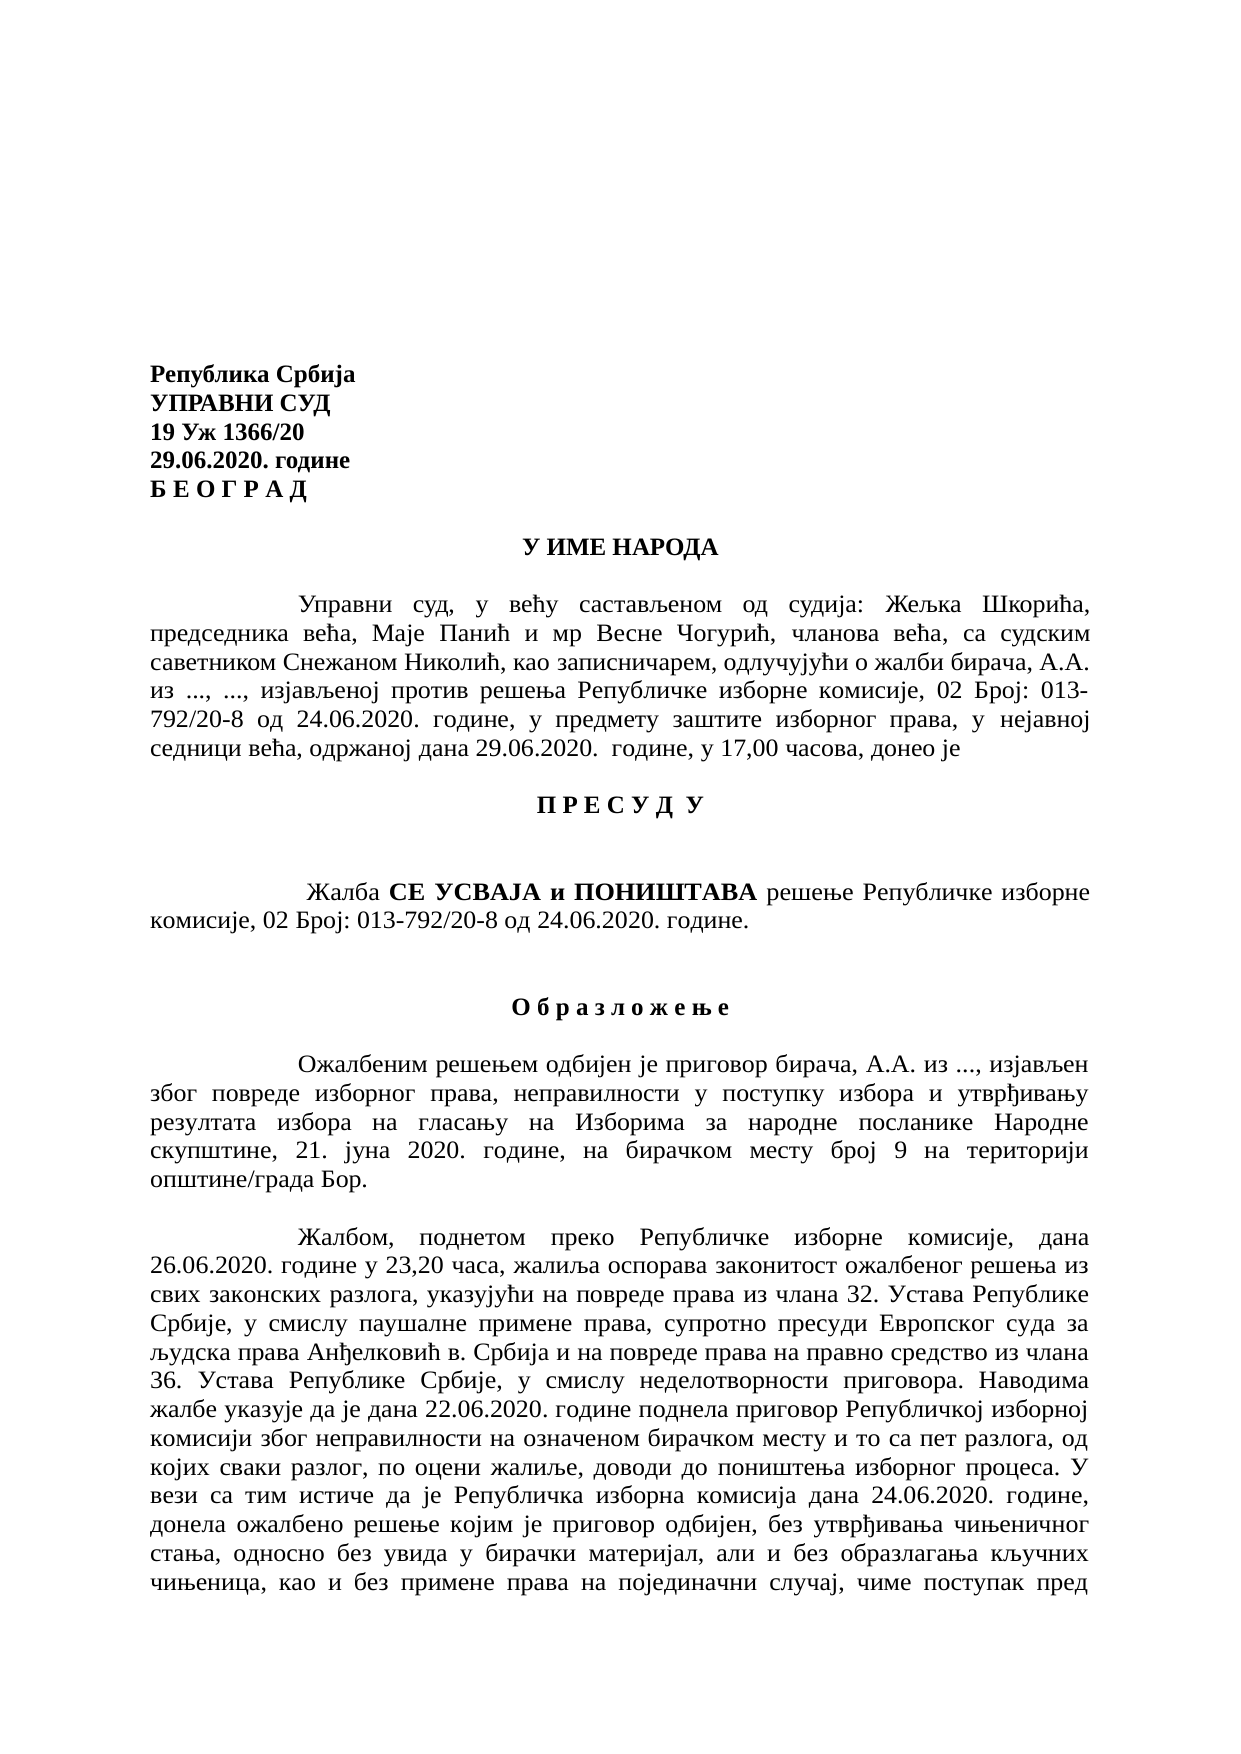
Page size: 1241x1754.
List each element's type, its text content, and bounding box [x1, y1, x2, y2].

text Република Србија [150, 148, 1090, 388]
text Жалба СЕ УСВАЈА и ПОНИШТАВА решење Републичке изборне комисије, 02 Број: 013-792/20-8 од 24.06.2020. године. [150, 877, 1090, 934]
text Жалбом, поднетом преко Републичке изборне комисије, дана 26.06.2020. године у 23,20 часа, жалиља оспорава законитост ожалбеног решења из свих законских разлога, указујући на повреде права из члана 32. Устава Републике Србије, у смислу паушалне примене права, супротно пресуди Европског суда за људска права Анђелковић в. Србија и на повреде права на правно средство из члана 36. Устава Републике Србије, у смислу неделотворности приговора. Наводима жалбе указује да је дана 22.06.2020. године поднела приговор Републичкој изборној комисији због неправилности на означеном бирачком месту и то са пет разлога, од којих сваки разлог, по оцени жалиље, доводи до поништења изборног процеса. У вези са тим истиче да је Републичка изборна комисија дана 24.06.2020. године, донела ожалбено решење којим је приговор одбијен, без утврђивања чињеничног стања, односно без увида у бирачки материјал, али и без образлагања кључних чињеница, као и без примене права на појединачни случај, чиме поступак пред [150, 1222, 1090, 1595]
text 19 Уж 1366/20 [150, 417, 1090, 445]
text Б Е О Г Р А Д [150, 474, 1090, 503]
text УПРАВНИ СУД [150, 388, 1090, 417]
text О б р а з л о ж е њ е [150, 992, 1090, 1020]
text Управни суд, у већу састављеном од судија: Жељка Шкорића, председника већа, Маје Панић и мр Весне Чогурић, чланова већа, са судским саветником Снежаном Николић, као записничарем, одлучујући о жалби бирача, A.A. из ..., ..., изјављеној против решења Републичке изборне комисије, 02 Број: 013-792/20-8 од 24.06.2020. године, у предмету заштите изборног права, у нејавној седници већа, одржаној дана 29.06.2020. године, у 17,00 часова, донео је [150, 589, 1090, 762]
text П Р Е С У Д У [150, 790, 1090, 819]
text У ИМЕ НАРОДА [150, 532, 1090, 560]
text 29.06.2020. године [150, 445, 1090, 474]
text Ожалбеним решењем одбијен је приговор бирача, A.A. из ..., изјављен због повреде изборног права, неправилности у поступку избора и утврђивању резултата избора на гласању на Изборима за народне посланике Народне скупштине, 21. јуна 2020. године, на бирачком месту број 9 на територији општине/града Бор. [150, 1049, 1090, 1193]
